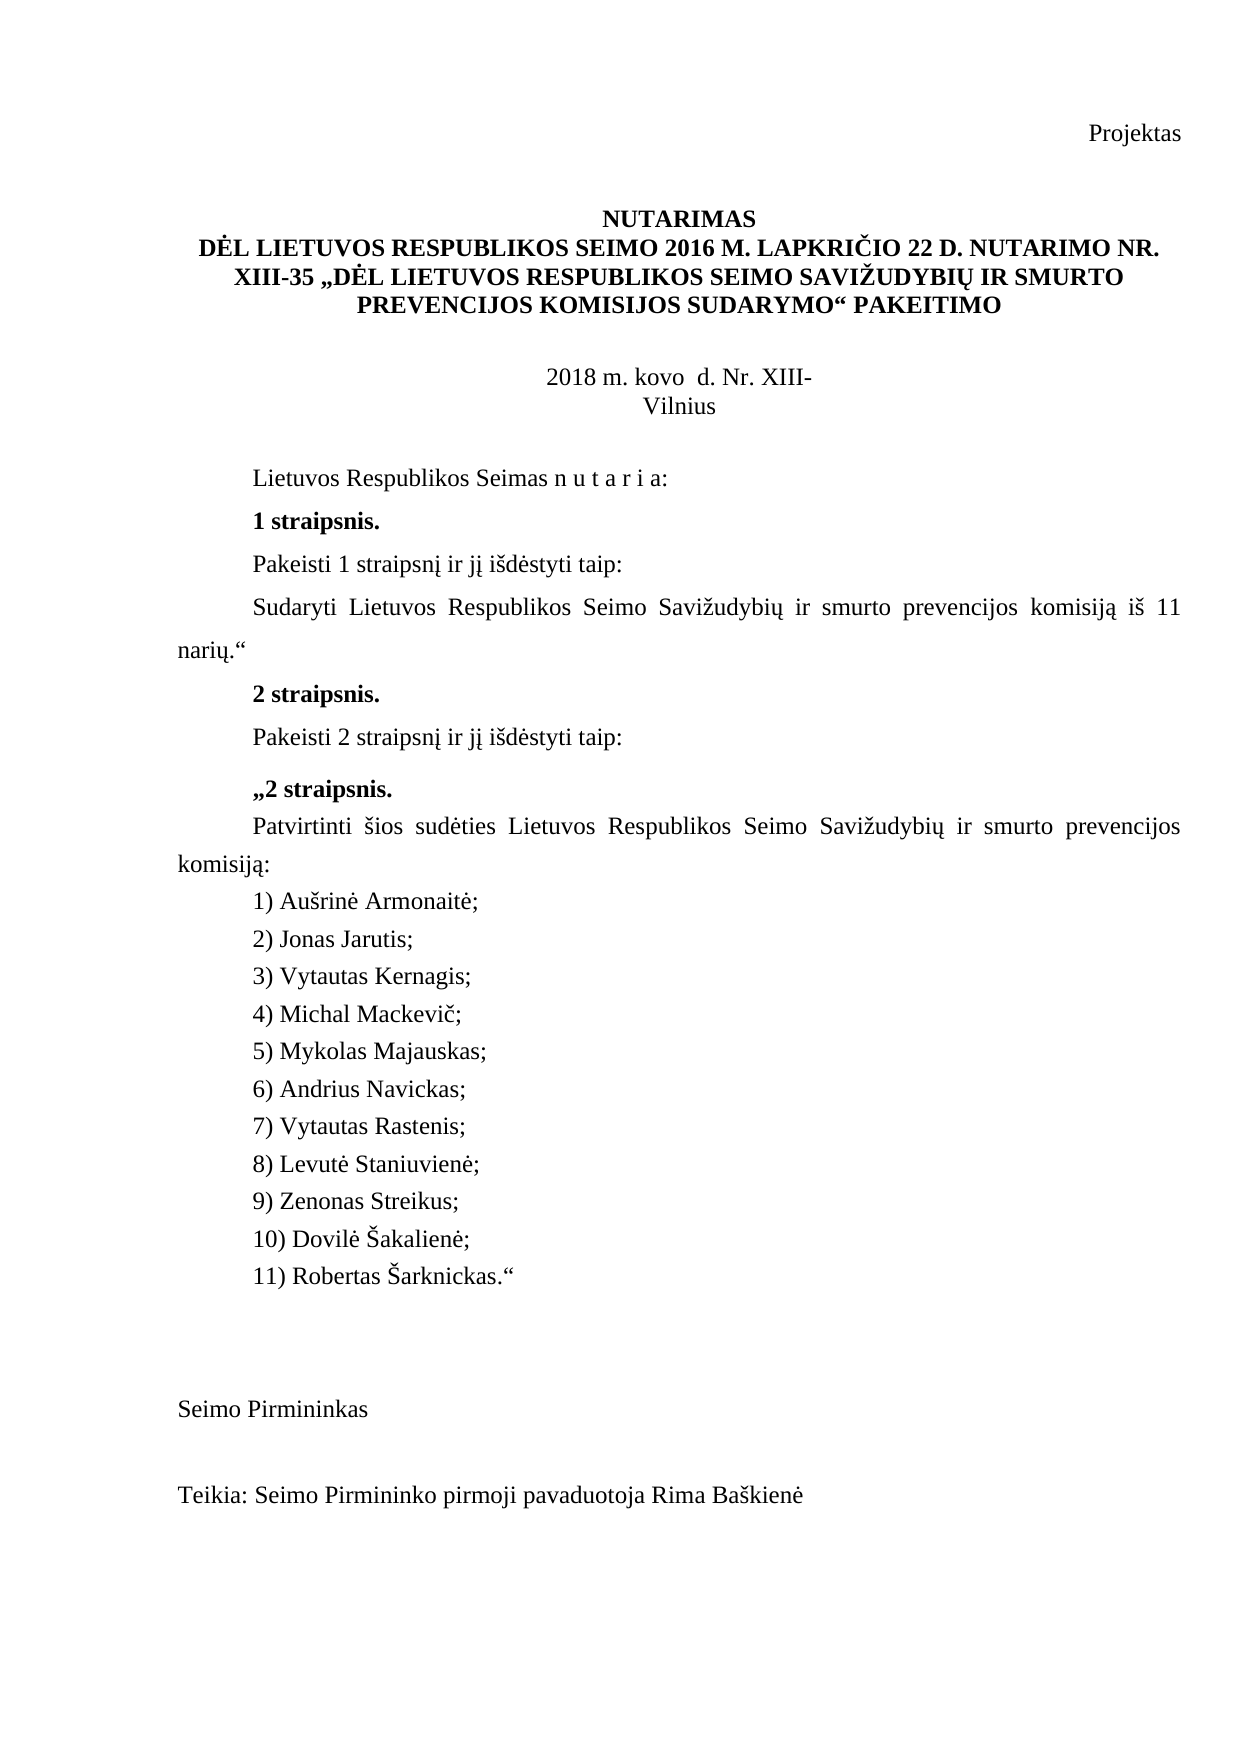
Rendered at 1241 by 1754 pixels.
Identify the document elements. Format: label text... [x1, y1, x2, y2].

text 1 straipsnis. [177, 506, 1181, 535]
text Projektas [177, 118, 1181, 147]
text 9) Zenonas Streikus; [177, 1177, 1181, 1215]
text Lietuvos Respublikos Seimas n u t a r i a: [177, 463, 1181, 492]
text 2 straipsnis. [177, 679, 1181, 707]
text 2) Jonas Jarutis; [177, 915, 1181, 952]
text Pakeisti 2 straipsnį ir jį išdėstyti taip: [177, 722, 1181, 751]
text 4) Michal Mackevič; [177, 990, 1181, 1027]
text 8) Levutė Staniuvienė; [177, 1140, 1181, 1177]
text „2 straipsnis. [177, 765, 1181, 802]
text Patvirtinti šios sudėties Lietuvos Respublikos Seimo Savižudybių ir smurto prevencijos komisiją: [177, 802, 1181, 877]
text Teikia: Seimo Pirmininko pirmoji pavaduotoja Rima Baškienė [177, 1480, 1181, 1509]
text Sudaryti Lietuvos Respublikos Seimo Savižudybių ir smurto prevencijos komisiją iš 11 narių.“ [177, 592, 1181, 664]
text DĖL LIETUVOS RESPUBLIKOS SEIMO 2016 M. LAPKRIČIO 22 D. NUTARIMO Nr. XIII-35 „DĖL LIETUVOS RESPUBLIKOS SEIMO SAVIŽUDYBIŲ IR SMURTO PREVENCIJOS KOMISIJOS SUDARYMO“ pakeitimo [177, 233, 1181, 319]
text Seimo Pirmininkas [177, 1394, 1181, 1422]
text 1) Aušrinė Armonaitė; [177, 877, 1181, 915]
text 10) Dovilė Šakalienė; [177, 1215, 1181, 1252]
text 6) Andrius Navickas; [177, 1065, 1181, 1102]
text 7) Vytautas Rastenis; [177, 1102, 1181, 1140]
text 5) Mykolas Majauskas; [177, 1027, 1181, 1065]
text NUTARIMAS [177, 204, 1181, 233]
text Pakeisti 1 straipsnį ir jį išdėstyti taip: [177, 549, 1181, 578]
text 2018 m. kovo d. Nr. XIII- [177, 362, 1181, 391]
text 3) Vytautas Kernagis; [177, 952, 1181, 990]
text Vilnius [177, 391, 1181, 420]
text 11) Robertas Šarknickas.“ [177, 1252, 1181, 1290]
